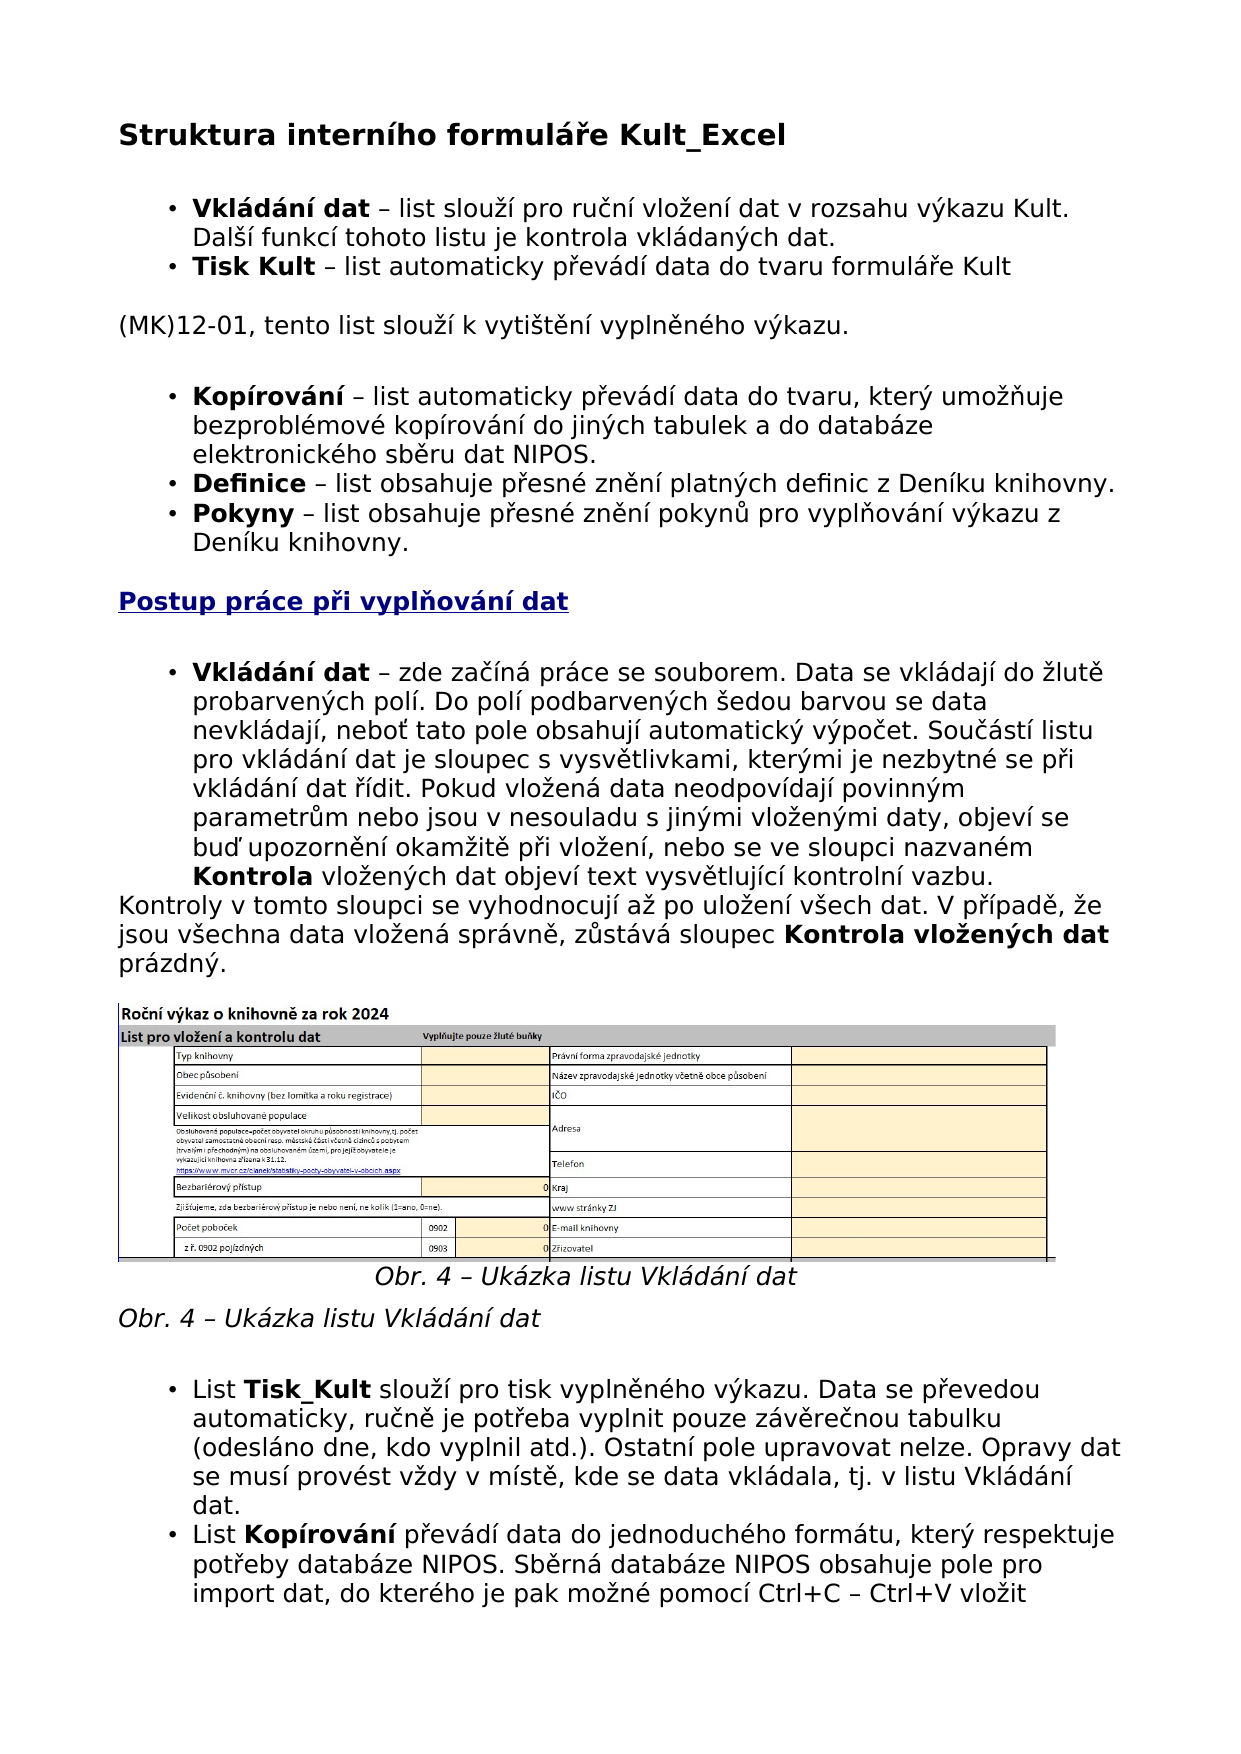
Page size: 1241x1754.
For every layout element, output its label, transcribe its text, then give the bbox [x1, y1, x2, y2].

text Obr. 4 – Ukázka listu Vkládání dat [118, 1304, 1122, 1333]
list Definice – list obsahuje přesné znění platných definic z Deníku knihovny. [177, 470, 1122, 499]
list Vkládání dat – list slouží pro ruční vložení dat v rozsahu výkazu Kult. Další funkcí tohoto listu je kontrola vkládaných dat. [177, 194, 1122, 252]
text Kontroly v tomto sloupci se vyhodnocují až po uložení všech dat. V případě, že jsou všechna data vložená správně, zůstává sloupec Kontrola vložených dat prázdný. [118, 891, 1122, 979]
list Vkládání dat – zde začíná práce se souborem. Data se vkládají do žlutě probarvených polí. Do polí podbarvených šedou barvou se data nevkládají, neboť tato pole obsahují automatický výpočet. Součástí listu pro vkládání dat je sloupec s vysvětlivkami, kterými je nezbytné se při vkládání dat řídit. Pokud vložená data neodpovídají povinným parametrům nebo jsou v nesouladu s jinými vloženými daty, objeví se buď upozornění okamžitě při vložení, nebo se ve sloupci nazvaném Kontrola vložených dat objeví text vysvětlující kontrolní vazbu. [177, 658, 1122, 891]
subtitle Struktura interního formuláře Kult_Excel [118, 118, 1122, 152]
list List Kopírování převádí data do jednoduchého formátu, který respektuje potřeby databáze NIPOS. Sběrná databáze NIPOS obsahuje pole pro import dat, do kterého je pak možné pomocí Ctrl+C – Ctrl+V vložit [177, 1521, 1122, 1608]
list Tisk Kult – list automaticky převádí data do tvaru formuláře Kult [177, 252, 1122, 282]
picture [118, 1003, 1056, 1262]
list Kopírování – list automaticky převádí data do tvaru, který umožňuje bezproblémové kopírování do jiných tabulek a do databáze elektronického sběru dat NIPOS. [177, 382, 1122, 470]
list List Tisk_Kult slouží pro tisk vyplněného výkazu. Data se převedou automaticky, ručně je potřeba vyplnit pouze závěrečnou tabulku (odesláno dne, kdo vyplnil atd.). Ostatní pole upravovat nelze. Opravy dat se musí provést vždy v místě, kde se data vkládala, tj. v listu Vkládání dat. [177, 1375, 1122, 1521]
list Pokyny – list obsahuje přesné znění pokynů pro vyplňování výkazu z Deníku knihovny. [177, 499, 1122, 557]
text Postup práce při vyplňování dat [118, 587, 1122, 616]
text Obr. 4 – Ukázka listu Vkládání dat [118, 1262, 1056, 1291]
text (MK)12-01, tento list slouží k vytištění vyplněného výkazu. [118, 311, 1122, 340]
